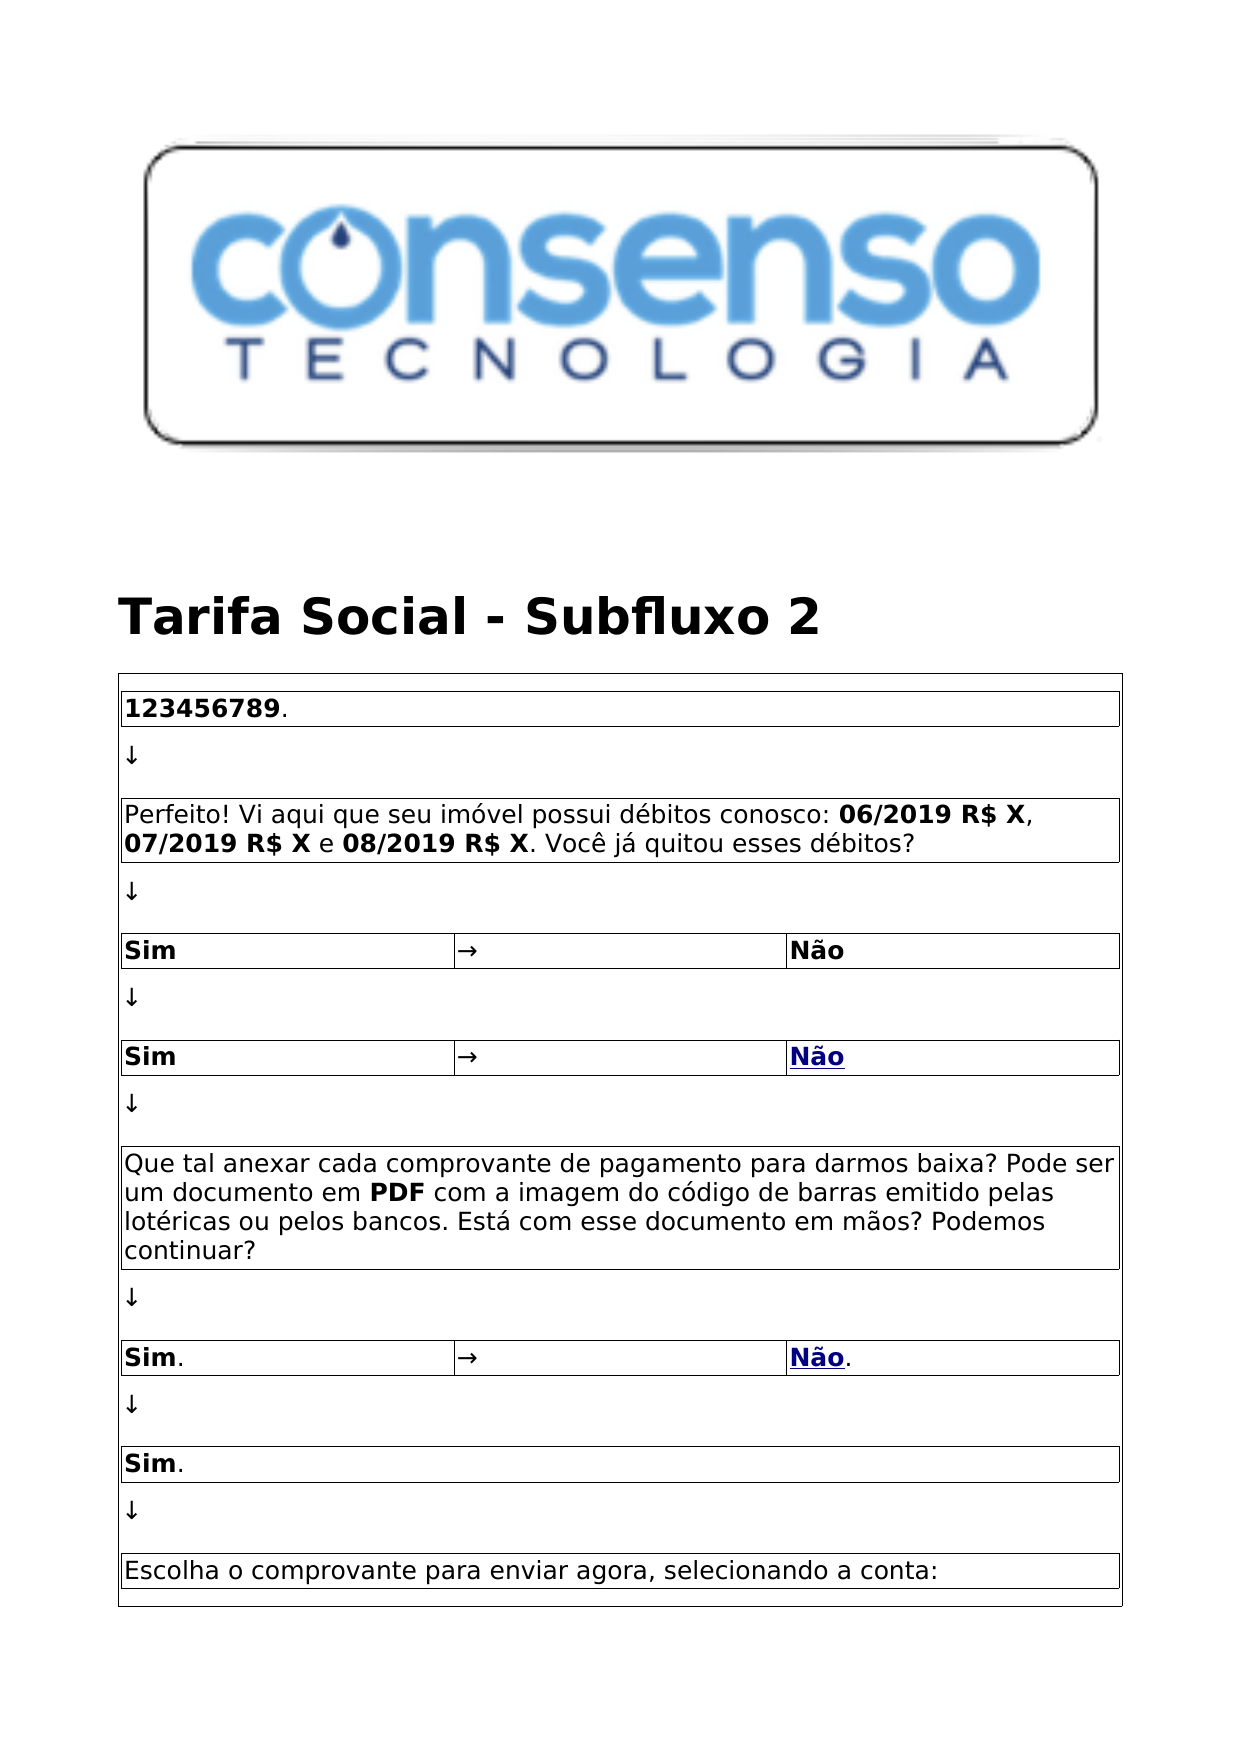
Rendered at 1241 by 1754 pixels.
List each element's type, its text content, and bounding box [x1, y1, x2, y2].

table_header Escolha o comprovante para enviar agora, selecionando a conta: [122, 1554, 1119, 1588]
table_header Perfeito! Vi aqui que seu imóvel possui débitos conosco: 06/2019 R$ X, 07/2019 R$ X e 08/2019 R$ X. Você já quitou esses débitos? [122, 799, 1119, 862]
table_header Sim. [122, 1447, 1119, 1482]
table_header Não. [787, 1341, 1119, 1375]
table_header Sim [122, 1041, 454, 1075]
picture [118, 130, 1123, 480]
table_header Sim. [122, 1341, 454, 1375]
table_header Que tal anexar cada comprovante de pagamento para darmos baixa? Pode ser um documento em PDF com a imagem do código de barras emitido pelas lotéricas ou pelos bancos. Está com esse documento em mãos? Podemos continuar? [122, 1147, 1119, 1269]
table_header Não [787, 934, 1119, 968]
table_header ↓ ↓ ↓ ↓ ↓ ↓ ↓ [119, 674, 1122, 1606]
table_header 123456789. [122, 692, 1119, 726]
table_header Sim [122, 934, 454, 968]
table_header → [455, 1041, 786, 1075]
table_header → [455, 934, 786, 968]
subtitle Tarifa Social - Subfluxo 2 [118, 588, 1122, 646]
table_header Não [787, 1041, 1119, 1075]
table_header → [455, 1341, 786, 1375]
